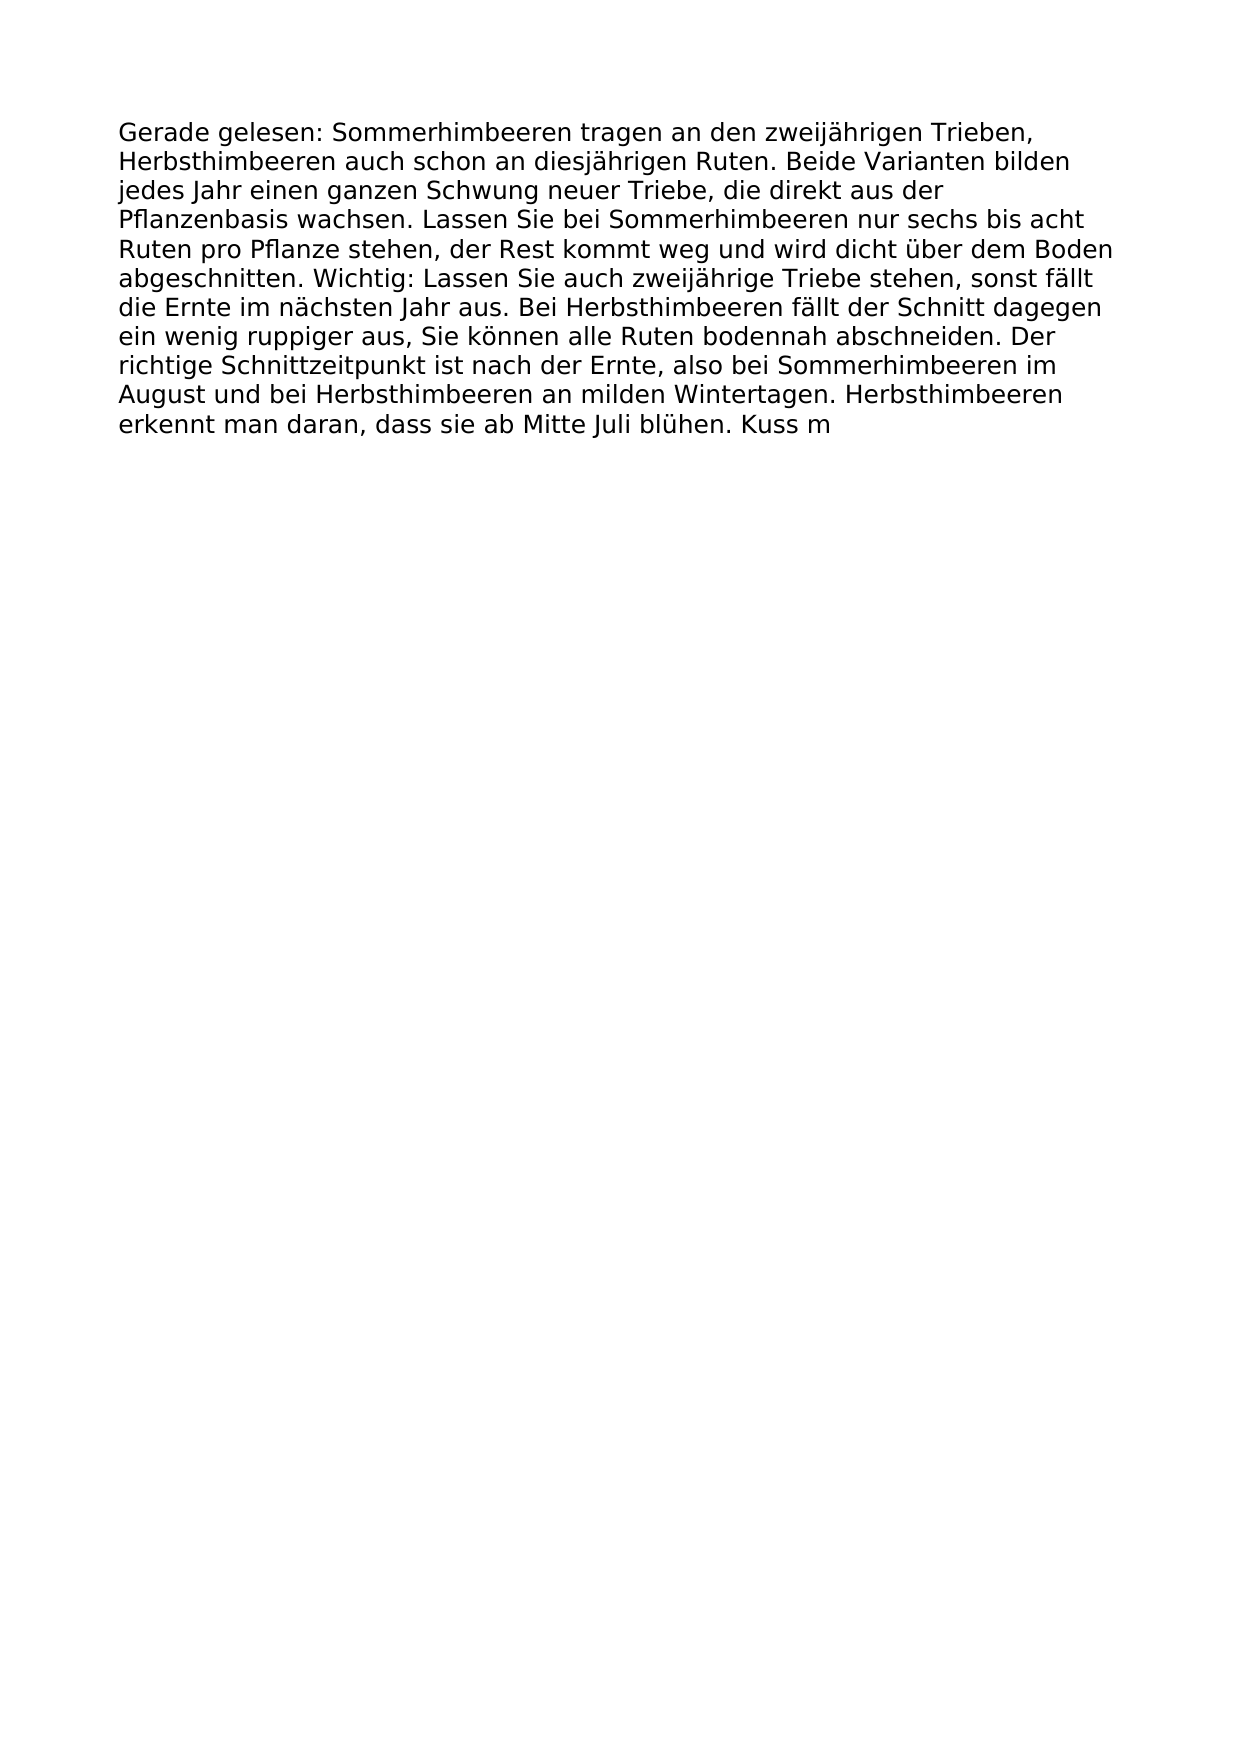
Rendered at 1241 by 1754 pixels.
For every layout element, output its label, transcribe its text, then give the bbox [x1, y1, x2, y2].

text Gerade gelesen: Sommerhimbeeren tragen an den zweijährigen Trieben, Herbsthimbeeren auch schon an diesjährigen Ruten. Beide Varianten bilden jedes Jahr einen ganzen Schwung neuer Triebe, die direkt aus der Pflanzenbasis wachsen. Lassen Sie bei Sommerhimbeeren nur sechs bis acht Ruten pro Pflanze stehen, der Rest kommt weg und wird dicht über dem Boden abgeschnitten. Wichtig: Lassen Sie auch zweijährige Triebe stehen, sonst fällt die Ernte im nächsten Jahr aus. Bei Herbsthimbeeren fällt der Schnitt dagegen ein wenig ruppiger aus, Sie können alle Ruten bodennah abschneiden. Der richtige Schnittzeitpunkt ist nach der Ernte, also bei Sommerhimbeeren im August und bei Herbsthimbeeren an milden Wintertagen. Herbsthimbeeren erkennt man daran, dass sie ab Mitte Juli blühen. Kuss m [118, 118, 1122, 439]
